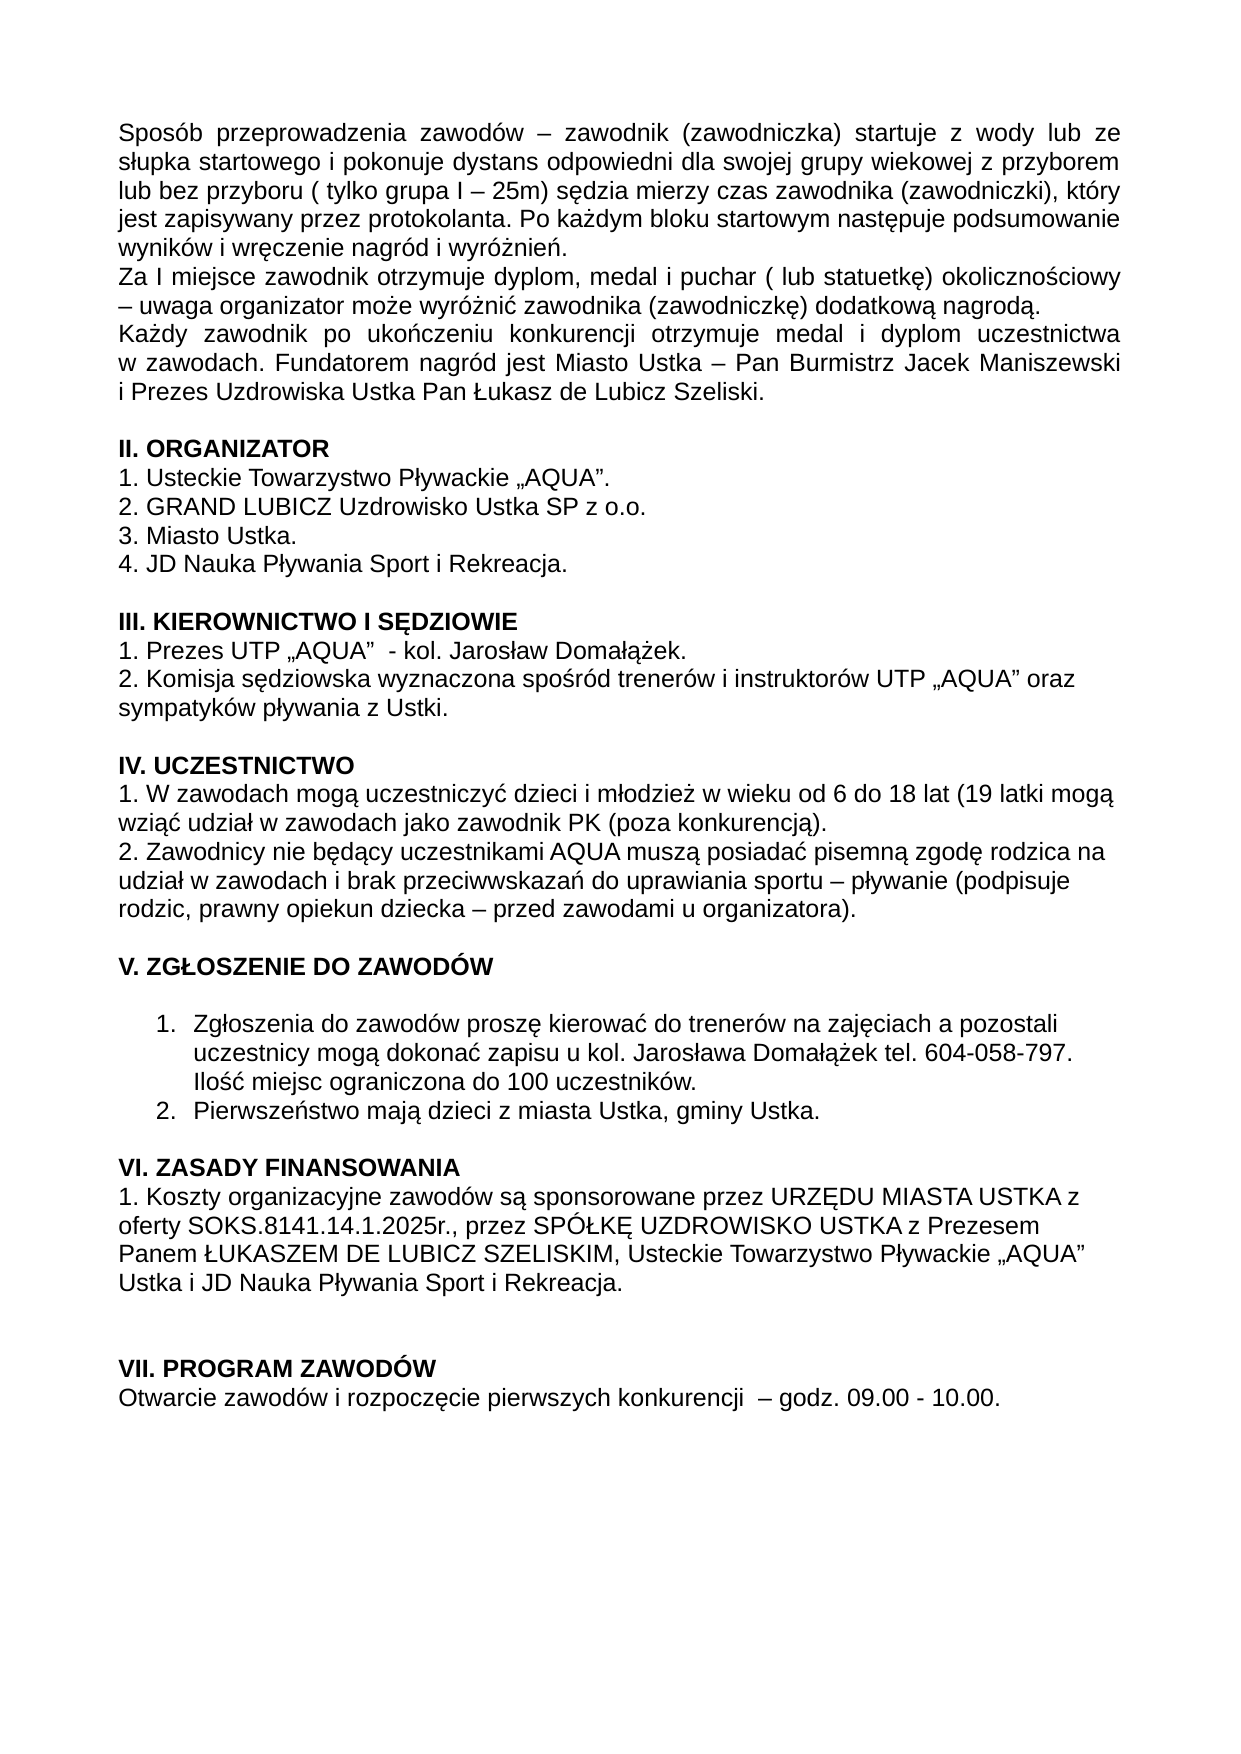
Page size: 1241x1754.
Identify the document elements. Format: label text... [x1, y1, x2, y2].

text 1. W zawodach mogą uczestniczyć dzieci i młodzież w wieku od 6 do 18 lat (19 latki mogą wziąć udział w zawodach jako zawodnik PK (poza konkurencją). [118, 779, 1122, 837]
text 3. Miasto Ustka. [118, 521, 1122, 549]
text II. ORGANIZATOR [118, 434, 1122, 463]
text Otwarcie zawodów i rozpoczęcie pierwszych konkurencji – godz. 09.00 - 10.00. [118, 1383, 1122, 1412]
text III. KIEROWNICTWO I SĘDZIOWIE [118, 607, 1122, 636]
text VI. ZASADY FINANSOWANIA [118, 1153, 1122, 1182]
text 2. Komisja sędziowska wyznaczona spośród trenerów i instruktorów UTP „AQUA” oraz sympatyków pływania z Ustki. [118, 664, 1122, 722]
text Każdy zawodnik po ukończeniu konkurencji otrzymuje medal i dyplom uczestnictwa w zawodach. Fundatorem nagród jest Miasto Ustka – Pan Burmistrz Jacek Maniszewski i Prezes Uzdrowiska Ustka Pan Łukasz de Lubicz Szeliski. [118, 319, 1122, 406]
text IV. UCZESTNICTWO [118, 751, 1122, 779]
text Sposób przeprowadzenia zawodów – zawodnik (zawodniczka) startuje z wody lub ze słupka startowego i pokonuje dystans odpowiedni dla swojej grupy wiekowej z przyborem lub bez przyboru ( tylko grupa I – 25m) sędzia mierzy czas zawodnika (zawodniczki), który jest zapisywany przez protokolanta. Po każdym bloku startowym następuje podsumowanie wyników i wręczenie nagród i wyróżnień. [118, 118, 1122, 262]
list Pierwszeństwo mają dzieci z miasta Ustka, gminy Ustka. [156, 1096, 1122, 1124]
text V. ZGŁOSZENIE DO ZAWODÓW [118, 952, 1122, 981]
text 4. JD Nauka Pływania Sport i Rekreacja. [118, 549, 1122, 578]
text 2. Zawodnicy nie będący uczestnikami AQUA muszą posiadać pisemną zgodę rodzica na udział w zawodach i brak przeciwwskazań do uprawiania sportu – pływanie (podpisuje rodzic, prawny opiekun dziecka – przed zawodami u organizatora). [118, 837, 1122, 923]
list Zgłoszenia do zawodów proszę kierować do trenerów na zajęciach a pozostali uczestnicy mogą dokonać zapisu u kol. Jarosława Domałążek tel. 604-058-797. Ilość miejsc ograniczona do 100 uczestników. [156, 1009, 1122, 1096]
text 1. Prezes UTP „AQUA” - kol. Jarosław Domałążek. [118, 636, 1122, 664]
text 2. GRAND LUBICZ Uzdrowisko Ustka SP z o.o. [118, 492, 1122, 521]
text 1. Koszty organizacyjne zawodów są sponsorowane przez URZĘDU MIASTA USTKA z oferty SOKS.8141.14.1.2025r., przez SPÓŁKĘ UZDROWISKO USTKA z Prezesem Panem ŁUKASZEM DE LUBICZ SZELISKIM, Usteckie Towarzystwo Pływackie „AQUA” Ustka i JD Nauka Pływania Sport i Rekreacja. [118, 1182, 1122, 1297]
text VII. PROGRAM ZAWODÓW [118, 1354, 1122, 1383]
text Za I miejsce zawodnik otrzymuje dyplom, medal i puchar ( lub statuetkę) okolicznościowy – uwaga organizator może wyróżnić zawodnika (zawodniczkę) dodatkową nagrodą. [118, 262, 1122, 319]
text 1. Usteckie Towarzystwo Pływackie „AQUA”. [118, 463, 1122, 492]
